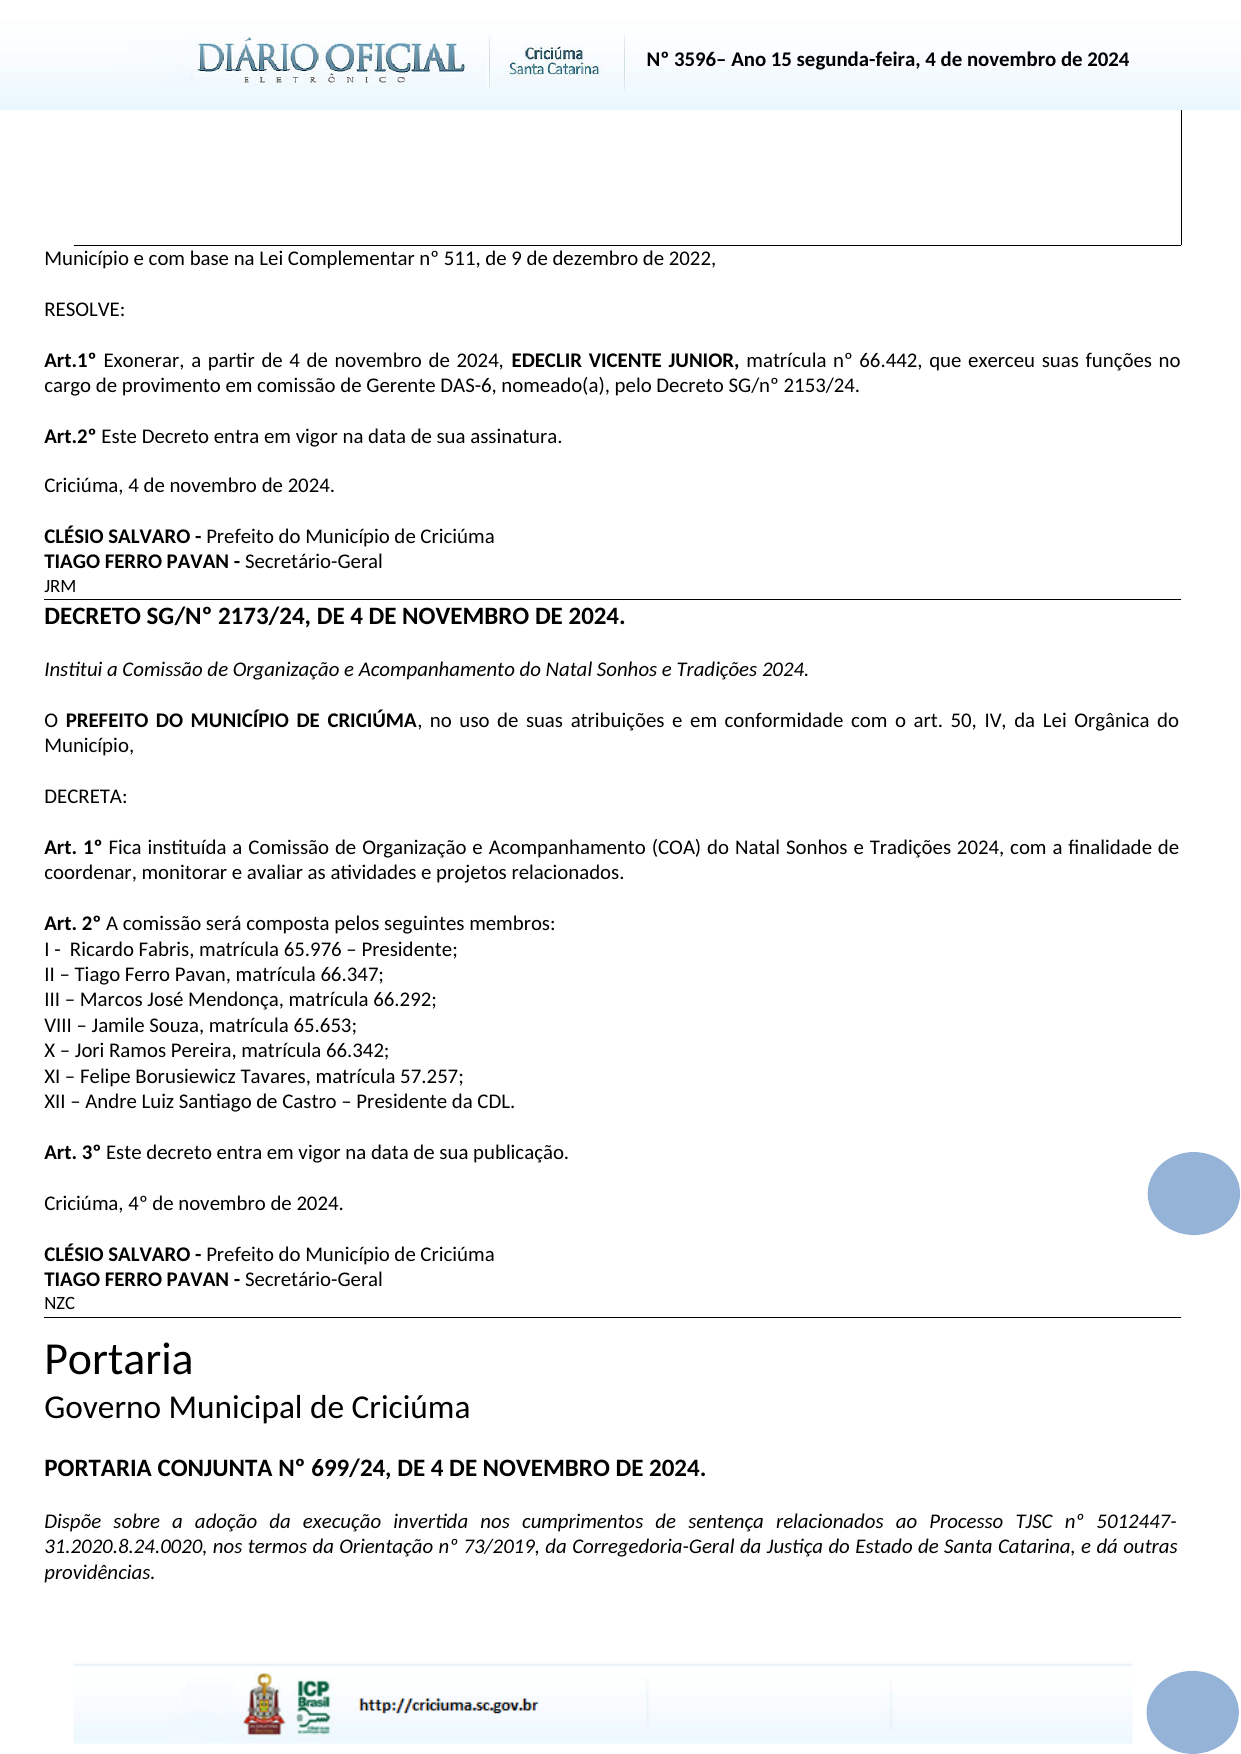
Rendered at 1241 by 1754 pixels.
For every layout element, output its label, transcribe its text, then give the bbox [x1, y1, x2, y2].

text NZC [44, 1292, 1181, 1317]
text X – Jori Ramos Pereira, matrícula 66.342; [44, 1037, 1181, 1063]
text Criciúma, 4º de novembro de 2024. [44, 1190, 1153, 1215]
text Portaria [44, 1330, 1181, 1386]
text II – Tiago Ferro Pavan, matrícula 66.347; [44, 961, 1181, 987]
text Art. 1º Fica instituída a Comissão de Organização e Acompanhamento (COA) do Natal Sonhos e Tradições 2024, com a finalidade de coordenar, monitorar e avaliar as atividades e projetos relacionados. [44, 834, 1181, 885]
text Dispõe sobre a adoção da execução invertida nos cumprimentos de sentença relacionados ao Processo TJSC nº 5012447-31.2020.8.24.0020, nos termos da Orientação nº 73/2019, da Corregedoria-Geral da Justiça do Estado de Santa Catarina, e dá outras providências. [44, 1508, 1181, 1584]
text Art.2º Este Decreto entra em vigor na data de sua assinatura. [44, 423, 1181, 448]
text III – Marcos José Mendonça, matrícula 66.292; [44, 987, 1181, 1012]
text JRM [44, 574, 1181, 599]
text VIII – Jamile Souza, matrícula 65.653; [44, 1012, 1181, 1037]
text DECRETA: [44, 783, 1181, 809]
text Criciúma, 4 de novembro de 2024. [44, 472, 1181, 498]
text TIAGO FERRO PAVAN - Secretário-Geral [44, 1266, 1181, 1292]
text PORTARIA CONJUNTA Nº 699/24, DE 4 DE NOVEMBRO DE 2024. [44, 1452, 1181, 1483]
text RESOLVE: [44, 296, 1181, 321]
text Art. 3º Este decreto entra em vigor na data de sua publicação. [44, 1139, 1181, 1164]
text Governo Municipal de Criciúma [44, 1386, 1181, 1427]
text CLÉSIO SALVARO - Prefeito do Município de Criciúma [44, 1241, 1181, 1266]
text XII – Andre Luiz Santiago de Castro – Presidente da CDL. [44, 1088, 1181, 1114]
text Município e com base na Lei Complementar nº 511, de 9 de dezembro de 2022, [44, 245, 1181, 271]
text Art.1º Exonerar, a partir de 4 de novembro de 2024, EDECLIR VICENTE JUNIOR, matrícula nº 66.442, que exerceu suas funções no cargo de provimento em comissão de Gerente DAS-6, nomeado(a), pelo Decreto SG/nº 2153/24. [44, 347, 1181, 398]
text CLÉSIO SALVARO - Prefeito do Município de Criciúma [44, 523, 1181, 549]
text XI – Felipe Borusiewicz Tavares, matrícula 57.257; [44, 1063, 1181, 1088]
text O PREFEITO DO MUNICÍPIO DE CRICIÚMA, no uso de suas atribuições e em conformidade com o art. 50, IV, da Lei Orgânica do Município, [44, 707, 1181, 758]
text I - Ricardo Fabris, matrícula 65.976 – Presidente; [44, 936, 1181, 961]
text TIAGO FERRO PAVAN - Secretário-Geral [44, 549, 1181, 574]
text Institui a Comissão de Organização e Acompanhamento do Natal Sonhos e Tradições 2024. [44, 656, 1181, 682]
text Art. 2º A comissão será composta pelos seguintes membros: [44, 910, 1181, 936]
text DECRETO SG/Nº 2173/24, DE 4 DE NOVEMBRO DE 2024. [44, 600, 1181, 631]
